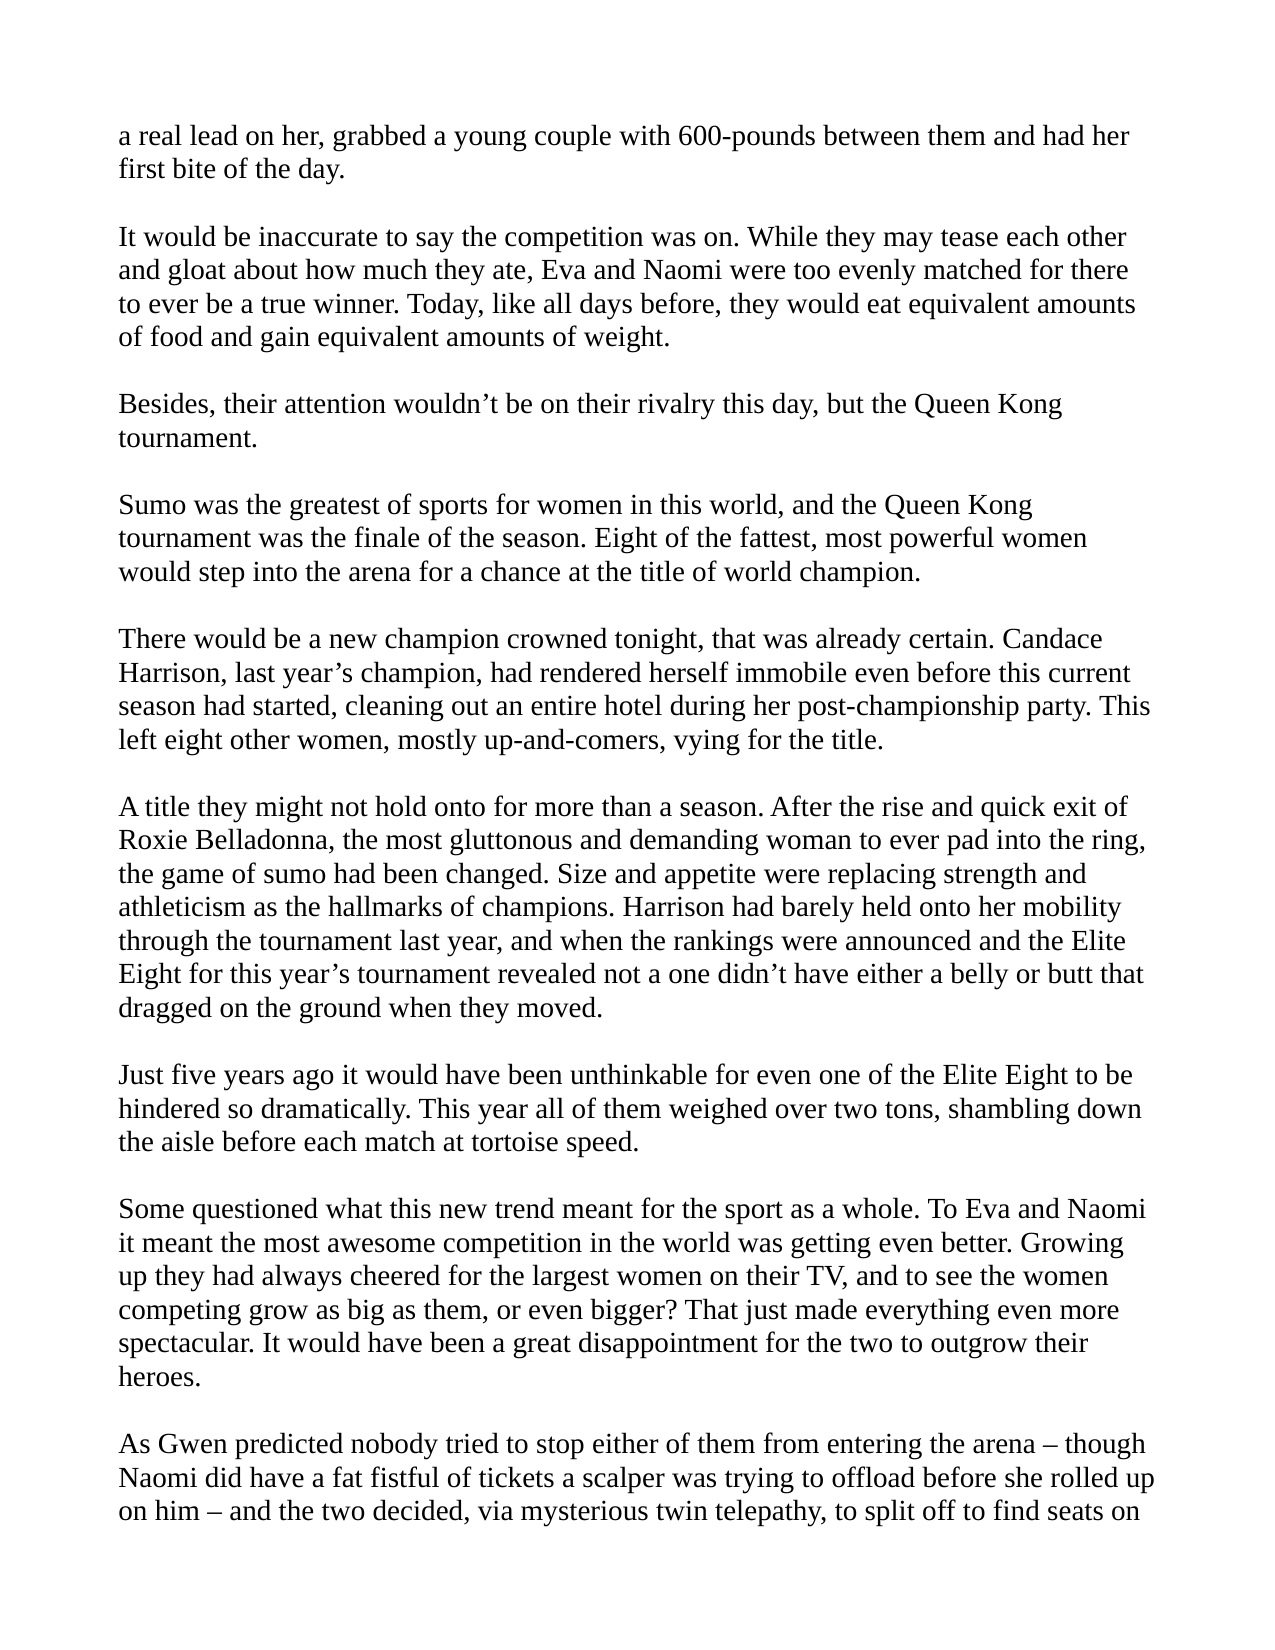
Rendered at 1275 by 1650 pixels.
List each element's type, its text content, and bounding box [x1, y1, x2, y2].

text It would be inaccurate to say the competition was on. While they may tease each other and gloat about how much they ate, Eva and Naomi were too evenly matched for there to ever be a true winner. Today, like all days before, they would eat equivalent amounts of food and gain equivalent amounts of weight. [118, 219, 1157, 353]
text A title they might not hold onto for more than a season. After the rise and quick exit of Roxie Belladonna, the most gluttonous and demanding woman to ever pad into the ring, the game of sumo had been changed. Size and appetite were replacing strength and athleticism as the hallmarks of champions. Harrison had barely held onto her mobility through the tournament last year, and when the rankings were announced and the Elite Eight for this year’s tournament revealed not a one didn’t have either a belly or butt that dragged on the ground when they moved. [118, 789, 1157, 1024]
text Just five years ago it would have been unthinkable for even one of the Elite Eight to be hindered so dramatically. This year all of them weighed over two tons, shambling down the aisle before each match at tortoise speed. [118, 1057, 1157, 1158]
text As Gwen predicted nobody tried to stop either of them from entering the arena – though Naomi did have a fat fistful of tickets a scalper was trying to offload before she rolled up on him – and the two decided, via mysterious twin telepathy, to split off to find seats on [118, 1426, 1157, 1527]
text Some questioned what this new trend meant for the sport as a whole. To Eva and Naomi it meant the most awesome competition in the world was getting even better. Growing up they had always cheered for the largest women on their TV, and to see the women competing grow as big as them, or even bigger? That just made everything even more spectacular. It would have been a great disappointment for the two to outgrow their heroes. [118, 1191, 1157, 1393]
text a real lead on her, grabbed a young couple with 600-pounds between them and had her first bite of the day. [118, 118, 1157, 185]
text Besides, their attention wouldn’t be on their rivalry this day, but the Queen Kong tournament. [118, 386, 1157, 453]
text There would be a new champion crowned tonight, that was already certain. Candace Harrison, last year’s champion, had rendered herself immobile even before this current season had started, cleaning out an entire hotel during her post-championship party. This left eight other women, mostly up-and-comers, vying for the title. [118, 621, 1157, 755]
text Sumo was the greatest of sports for women in this world, and the Queen Kong tournament was the finale of the season. Eight of the fattest, most powerful women would step into the arena for a chance at the title of world champion. [118, 487, 1157, 588]
